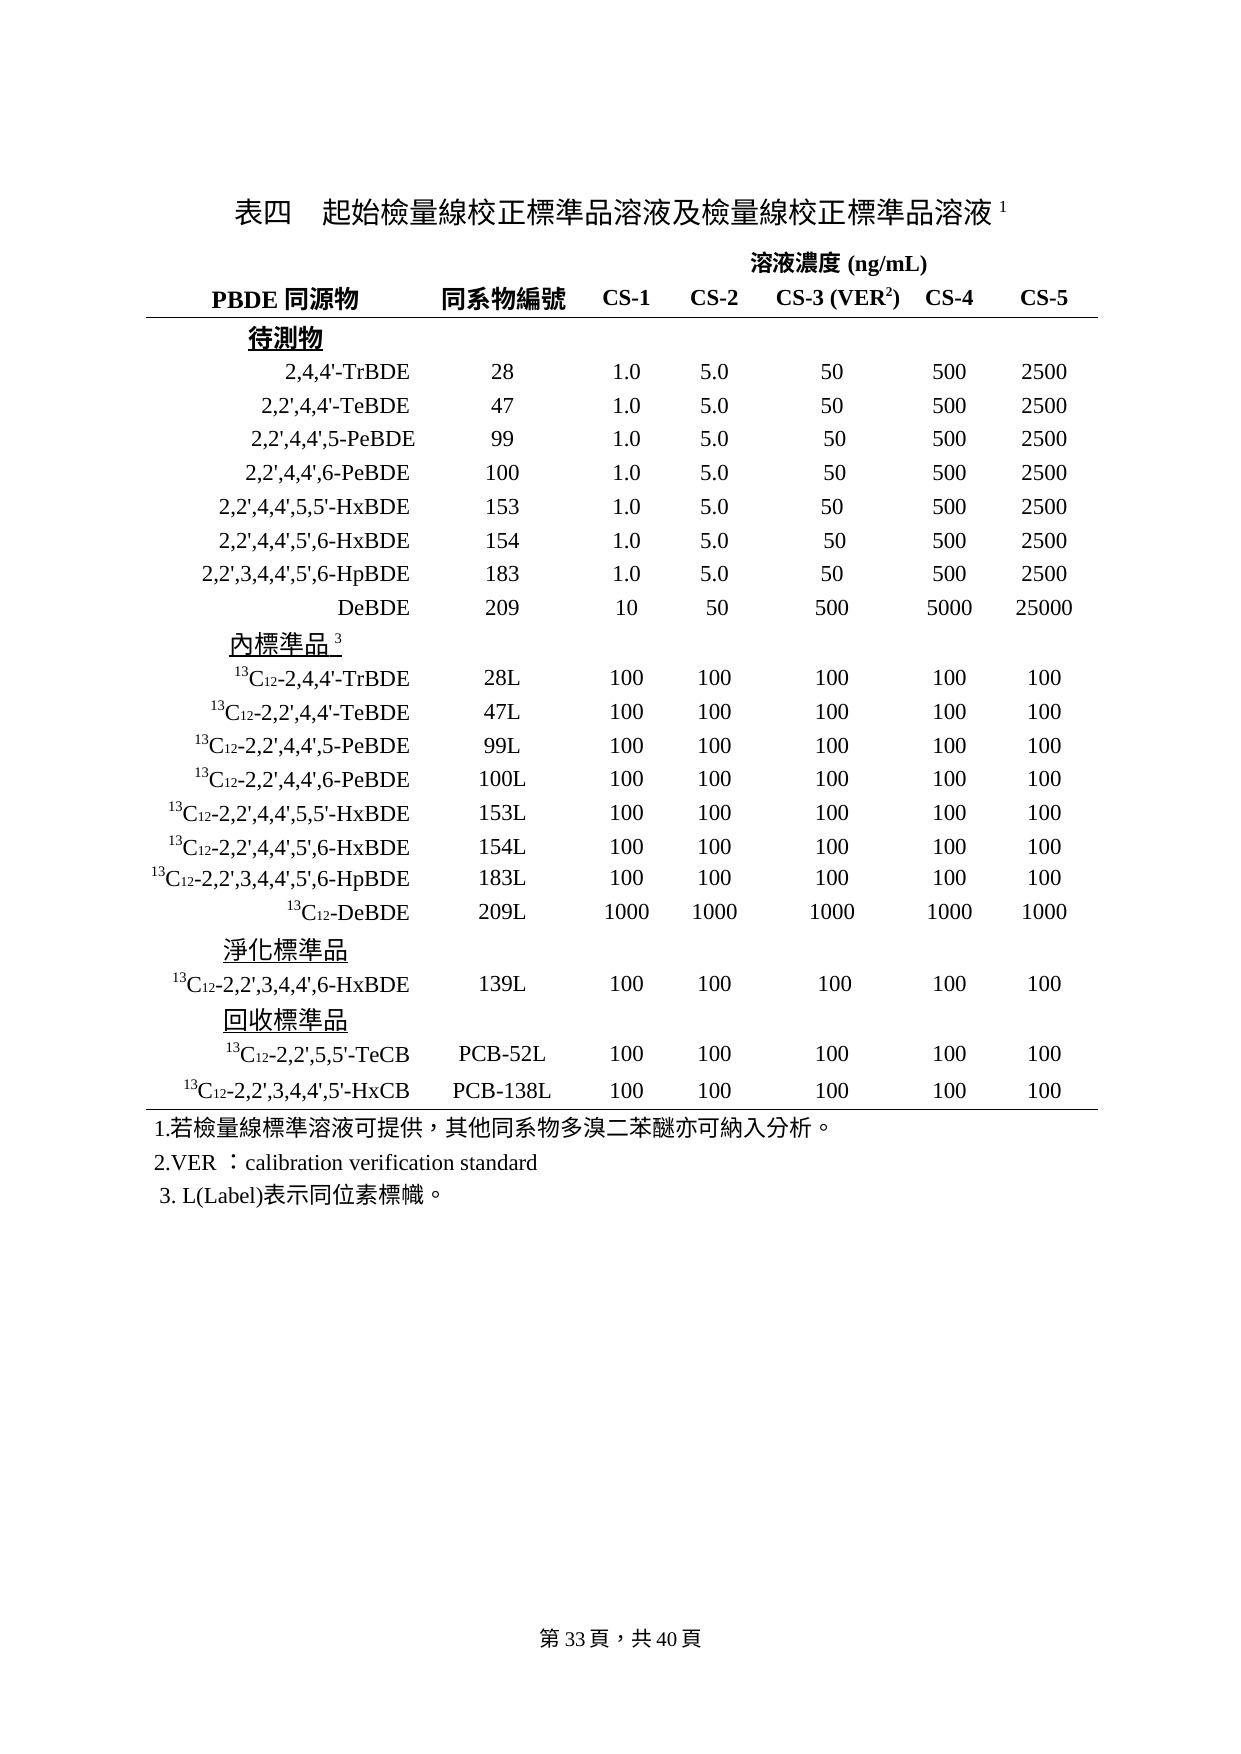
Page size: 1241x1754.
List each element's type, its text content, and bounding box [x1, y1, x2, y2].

table_cell 1.0 [585, 422, 673, 456]
table_cell 139L [425, 967, 585, 1001]
table_cell 5.0 [673, 422, 761, 456]
table_cell 1000 [585, 892, 673, 931]
table_cell 100 [761, 728, 908, 762]
table_cell [996, 624, 1098, 661]
table_cell 100 [761, 829, 908, 863]
table_header 溶液濃度 (ng/mL) [585, 245, 1098, 278]
table_cell 100 [761, 762, 908, 796]
table_cell 100 [585, 967, 673, 1001]
table_cell 100 [996, 796, 1098, 829]
table_header [146, 245, 425, 278]
table_cell 1000 [761, 892, 908, 931]
table_cell 10 [585, 591, 673, 624]
table_cell 154L [425, 829, 585, 863]
table_cell [425, 318, 585, 354]
table_cell [425, 931, 585, 967]
table_cell 100 [585, 728, 673, 762]
text 1.若檢量線標準溶液可提供，其他同系物多溴二苯醚亦可納入分析。 [148, 1110, 1094, 1143]
table_cell 50 [761, 422, 908, 456]
table_cell CS-3 (VER2) [761, 278, 908, 317]
table_cell 100 [996, 694, 1098, 728]
table_cell 回收標準品 [146, 1001, 425, 1037]
table_cell 1.0 [585, 388, 673, 422]
table_cell 2500 [996, 422, 1098, 456]
table_cell 100 [908, 829, 996, 863]
table_cell 100 [585, 1037, 673, 1071]
table_cell 13C12-2,2',5,5'-TeCB [146, 1037, 425, 1071]
table_cell 內標準品3 [146, 624, 425, 661]
table_cell 100 [996, 1037, 1098, 1071]
table_cell 50 [761, 456, 908, 489]
text 表四 起始檢量線校正標準品溶液及檢量線校正標準品溶液1 [148, 190, 1094, 232]
table_cell [908, 318, 996, 354]
table_cell 100 [908, 661, 996, 694]
table_cell 100 [585, 762, 673, 796]
table_cell 100 [761, 967, 908, 1001]
table_cell 154 [425, 523, 585, 557]
table_cell 100 [425, 456, 585, 489]
table_cell 100 [585, 661, 673, 694]
table_cell 50 [761, 489, 908, 523]
table_cell [585, 1001, 673, 1037]
table_cell 50 [761, 557, 908, 591]
table_cell 100 [996, 728, 1098, 762]
table_cell 2,4,4'-TrBDE [146, 354, 425, 388]
table_cell [761, 624, 908, 661]
table_cell 2,2',4,4',5,5'-HxBDE [146, 489, 425, 523]
table_cell 153 [425, 489, 585, 523]
table_cell 50 [761, 523, 908, 557]
table_cell 47 [425, 388, 585, 422]
table_cell 13C12-2,2',3,4,4',6-HxBDE [146, 967, 425, 1001]
table_cell 100L [425, 762, 585, 796]
table_cell 100 [673, 1071, 761, 1109]
table_cell 13C12-DeBDE [146, 892, 425, 931]
table_cell 47L [425, 694, 585, 728]
table_cell 100 [908, 694, 996, 728]
table_cell 100 [673, 829, 761, 863]
table_header [425, 245, 585, 278]
table_cell 5.0 [673, 456, 761, 489]
table_cell [996, 318, 1098, 354]
table_cell 5.0 [673, 354, 761, 388]
table_cell 2500 [996, 557, 1098, 591]
table_cell 100 [761, 796, 908, 829]
table_cell 100 [996, 762, 1098, 796]
table_cell 13C12-2,2',4,4',5-PeBDE [146, 728, 425, 762]
table_cell 1000 [908, 892, 996, 931]
table_cell 100 [761, 863, 908, 892]
table_cell 淨化標準品 [146, 931, 425, 967]
table_cell 2500 [996, 489, 1098, 523]
table_cell [908, 931, 996, 967]
table_cell 5000 [908, 591, 996, 624]
table_cell [585, 931, 673, 967]
table_cell [673, 318, 761, 354]
table_cell 100 [996, 661, 1098, 694]
table_cell 13C12-2,2',4,4'-TeBDE [146, 694, 425, 728]
table_cell [425, 624, 585, 661]
table_cell CS-4 [908, 278, 996, 317]
table_cell 100 [673, 863, 761, 892]
table_cell 500 [908, 557, 996, 591]
table_cell [673, 1001, 761, 1037]
table_cell [996, 1001, 1098, 1037]
table_cell 100 [673, 661, 761, 694]
text 3. L(Label)表示同位素標幟。 [148, 1177, 1094, 1210]
table_cell [425, 1001, 585, 1037]
table_cell 13C12-2,2',3,4,4',5',6-HpBDE [146, 863, 425, 892]
table_cell [908, 624, 996, 661]
table_cell 100 [761, 1071, 908, 1109]
table_cell 1.0 [585, 557, 673, 591]
table_cell CS-5 [996, 278, 1098, 317]
table_cell 500 [908, 523, 996, 557]
table_cell 50 [761, 354, 908, 388]
table_cell 100 [908, 863, 996, 892]
table_cell 1000 [996, 892, 1098, 931]
table_cell 100 [673, 1037, 761, 1071]
table_cell 100 [908, 1037, 996, 1071]
table_cell 13C12-2,2',4,4',6-PeBDE [146, 762, 425, 796]
table_cell [673, 931, 761, 967]
table_cell 100 [673, 762, 761, 796]
table_cell 100 [673, 728, 761, 762]
table_cell 100 [585, 1071, 673, 1109]
table_cell 13C12-2,2',4,4',5',6-HxBDE [146, 829, 425, 863]
table_cell 2500 [996, 388, 1098, 422]
table_cell PBDE 同源物 [146, 278, 425, 317]
table_cell 5.0 [673, 388, 761, 422]
table_cell [761, 318, 908, 354]
table_cell [761, 931, 908, 967]
table_cell [585, 624, 673, 661]
table_cell 99L [425, 728, 585, 762]
table_cell 1.0 [585, 354, 673, 388]
table_cell 100 [908, 762, 996, 796]
table_cell 153L [425, 796, 585, 829]
table_cell 100 [585, 829, 673, 863]
table_cell 183 [425, 557, 585, 591]
table_cell 100 [996, 967, 1098, 1001]
table_cell 1.0 [585, 489, 673, 523]
table_cell 209 [425, 591, 585, 624]
table_cell PCB-138L [425, 1071, 585, 1109]
table_cell PCB-52L [425, 1037, 585, 1071]
table_cell 25000 [996, 591, 1098, 624]
table_cell 100 [996, 863, 1098, 892]
table_cell [673, 624, 761, 661]
table_cell CS-1 [585, 278, 673, 317]
table_cell 100 [673, 694, 761, 728]
table_cell 2,2',4,4'-TeBDE [146, 388, 425, 422]
table_cell 100 [673, 796, 761, 829]
table_cell 50 [673, 591, 761, 624]
table_cell 100 [908, 1071, 996, 1109]
table_cell 100 [996, 829, 1098, 863]
table_cell 2,2',3,4,4',5',6-HpBDE [146, 557, 425, 591]
table_cell 同系物編號 [425, 278, 585, 317]
table_cell 2,2',4,4',5-PeBDE [146, 422, 425, 456]
table_cell 100 [673, 967, 761, 1001]
table_cell 2,2',4,4',6-PeBDE [146, 456, 425, 489]
table_cell 209L [425, 892, 585, 931]
table_cell 28 [425, 354, 585, 388]
table_cell 100 [908, 967, 996, 1001]
table_cell 5.0 [673, 523, 761, 557]
table_cell 5.0 [673, 557, 761, 591]
table_cell [908, 1001, 996, 1037]
table_cell 13C12-2,2',3,4,4',5'-HxCB [146, 1071, 425, 1109]
table_cell CS-2 [673, 278, 761, 317]
table_cell 2500 [996, 354, 1098, 388]
table_cell 500 [761, 591, 908, 624]
table_cell 100 [585, 694, 673, 728]
table_cell 99 [425, 422, 585, 456]
table_cell 100 [996, 1071, 1098, 1109]
table_cell 500 [908, 354, 996, 388]
table_cell 100 [585, 863, 673, 892]
table_cell 13C12-2,2',4,4',5,5'-HxBDE [146, 796, 425, 829]
table_cell 2500 [996, 523, 1098, 557]
table_cell DeBDE [146, 591, 425, 624]
table_cell 1.0 [585, 523, 673, 557]
table_cell 1.0 [585, 456, 673, 489]
table_cell 100 [761, 694, 908, 728]
table_cell [761, 1001, 908, 1037]
table_cell 5.0 [673, 489, 761, 523]
text 2.VER ：calibration verification standard [148, 1143, 1094, 1177]
table_cell 100 [908, 796, 996, 829]
table_cell 待測物 [146, 318, 425, 354]
table_cell 100 [908, 728, 996, 762]
table_cell 100 [761, 1037, 908, 1071]
table_cell 28L [425, 661, 585, 694]
table_cell 1000 [673, 892, 761, 931]
table_cell 2,2',4,4',5',6-HxBDE [146, 523, 425, 557]
table_cell 500 [908, 456, 996, 489]
table_cell 2500 [996, 456, 1098, 489]
table_cell [585, 318, 673, 354]
table_cell 500 [908, 388, 996, 422]
table_cell 50 [761, 388, 908, 422]
table_cell 183L [425, 863, 585, 892]
table_cell 500 [908, 422, 996, 456]
table_cell 13C12-2,4,4'-TrBDE [146, 661, 425, 694]
table_cell 500 [908, 489, 996, 523]
table_cell [996, 931, 1098, 967]
table_cell 100 [761, 661, 908, 694]
table_cell 100 [585, 796, 673, 829]
